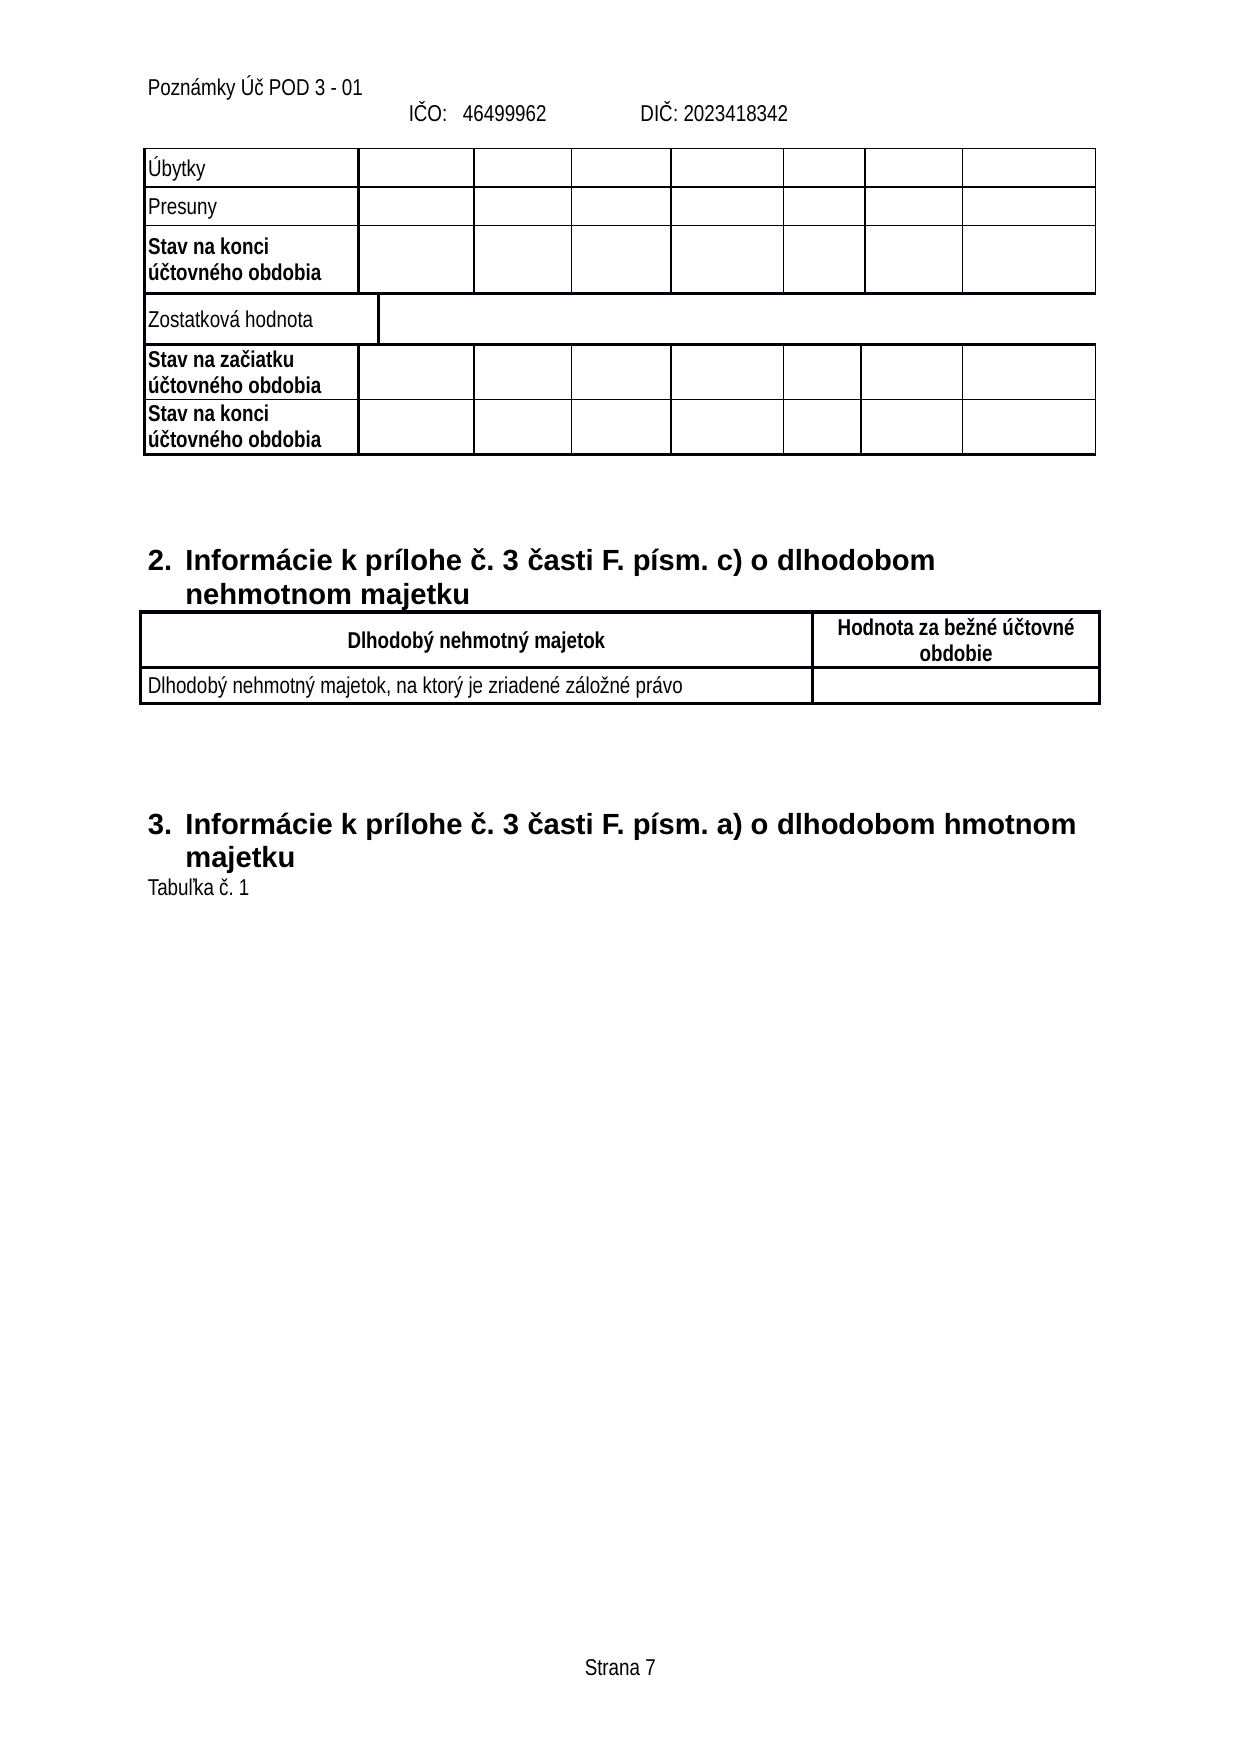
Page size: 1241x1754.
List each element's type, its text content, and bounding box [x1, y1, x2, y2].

table_cell [866, 149, 962, 186]
table_cell [963, 188, 1095, 224]
table_cell Zostatková hodnota [146, 295, 377, 343]
table_header Dlhodobý nehmotný majetok [142, 614, 811, 666]
table_header Hodnota za bežné účtovné obdobie [814, 614, 1098, 666]
table_cell [963, 149, 1095, 186]
table_cell [866, 188, 962, 224]
table_cell [475, 400, 571, 453]
table_cell [360, 400, 473, 453]
table_cell [572, 149, 670, 186]
table_cell [784, 346, 860, 398]
table_cell Stav na konci účtovného obdobia [146, 400, 357, 453]
table_cell [572, 188, 670, 224]
table_cell [672, 400, 783, 453]
table_cell [963, 400, 1095, 453]
text Tabuľka č. 1 [148, 874, 1092, 900]
table_cell [672, 188, 783, 224]
table_cell [672, 149, 783, 186]
title Informácie k prílohe č. 3 časti F. písm. c) o dlhodobom nehmotnom majetku [148, 543, 1092, 610]
table_cell [475, 149, 571, 186]
table_cell Presuny [146, 188, 357, 224]
table_cell [475, 226, 571, 292]
table_cell [963, 226, 1095, 292]
table_cell Stav na začiatku účtovného obdobia [146, 346, 357, 398]
table_cell [572, 346, 670, 398]
table_cell [862, 346, 962, 398]
table_cell [475, 346, 571, 398]
table_cell [572, 226, 670, 292]
table_cell [784, 226, 864, 292]
table_cell [360, 149, 473, 186]
table_cell [360, 226, 473, 292]
table_cell [360, 188, 473, 224]
table_cell [672, 346, 783, 398]
table_cell Stav na konci účtovného obdobia [146, 226, 357, 292]
table_cell [360, 346, 473, 398]
table_cell [672, 226, 783, 292]
table_cell Úbytky [146, 149, 357, 186]
table_cell [572, 400, 670, 453]
table_cell [784, 188, 864, 224]
table_cell [784, 400, 860, 453]
table_cell [866, 226, 962, 292]
table_cell [475, 188, 571, 224]
table_cell [784, 149, 864, 186]
title Informácie k prílohe č. 3 časti F. písm. a) o dlhodobom hmotnom majetku [148, 807, 1092, 874]
table_cell [862, 400, 962, 453]
table_cell [963, 346, 1095, 398]
table_cell Dlhodobý nehmotný majetok, na ktorý je zriadené záložné právo [142, 669, 811, 702]
table_cell [814, 669, 1098, 702]
